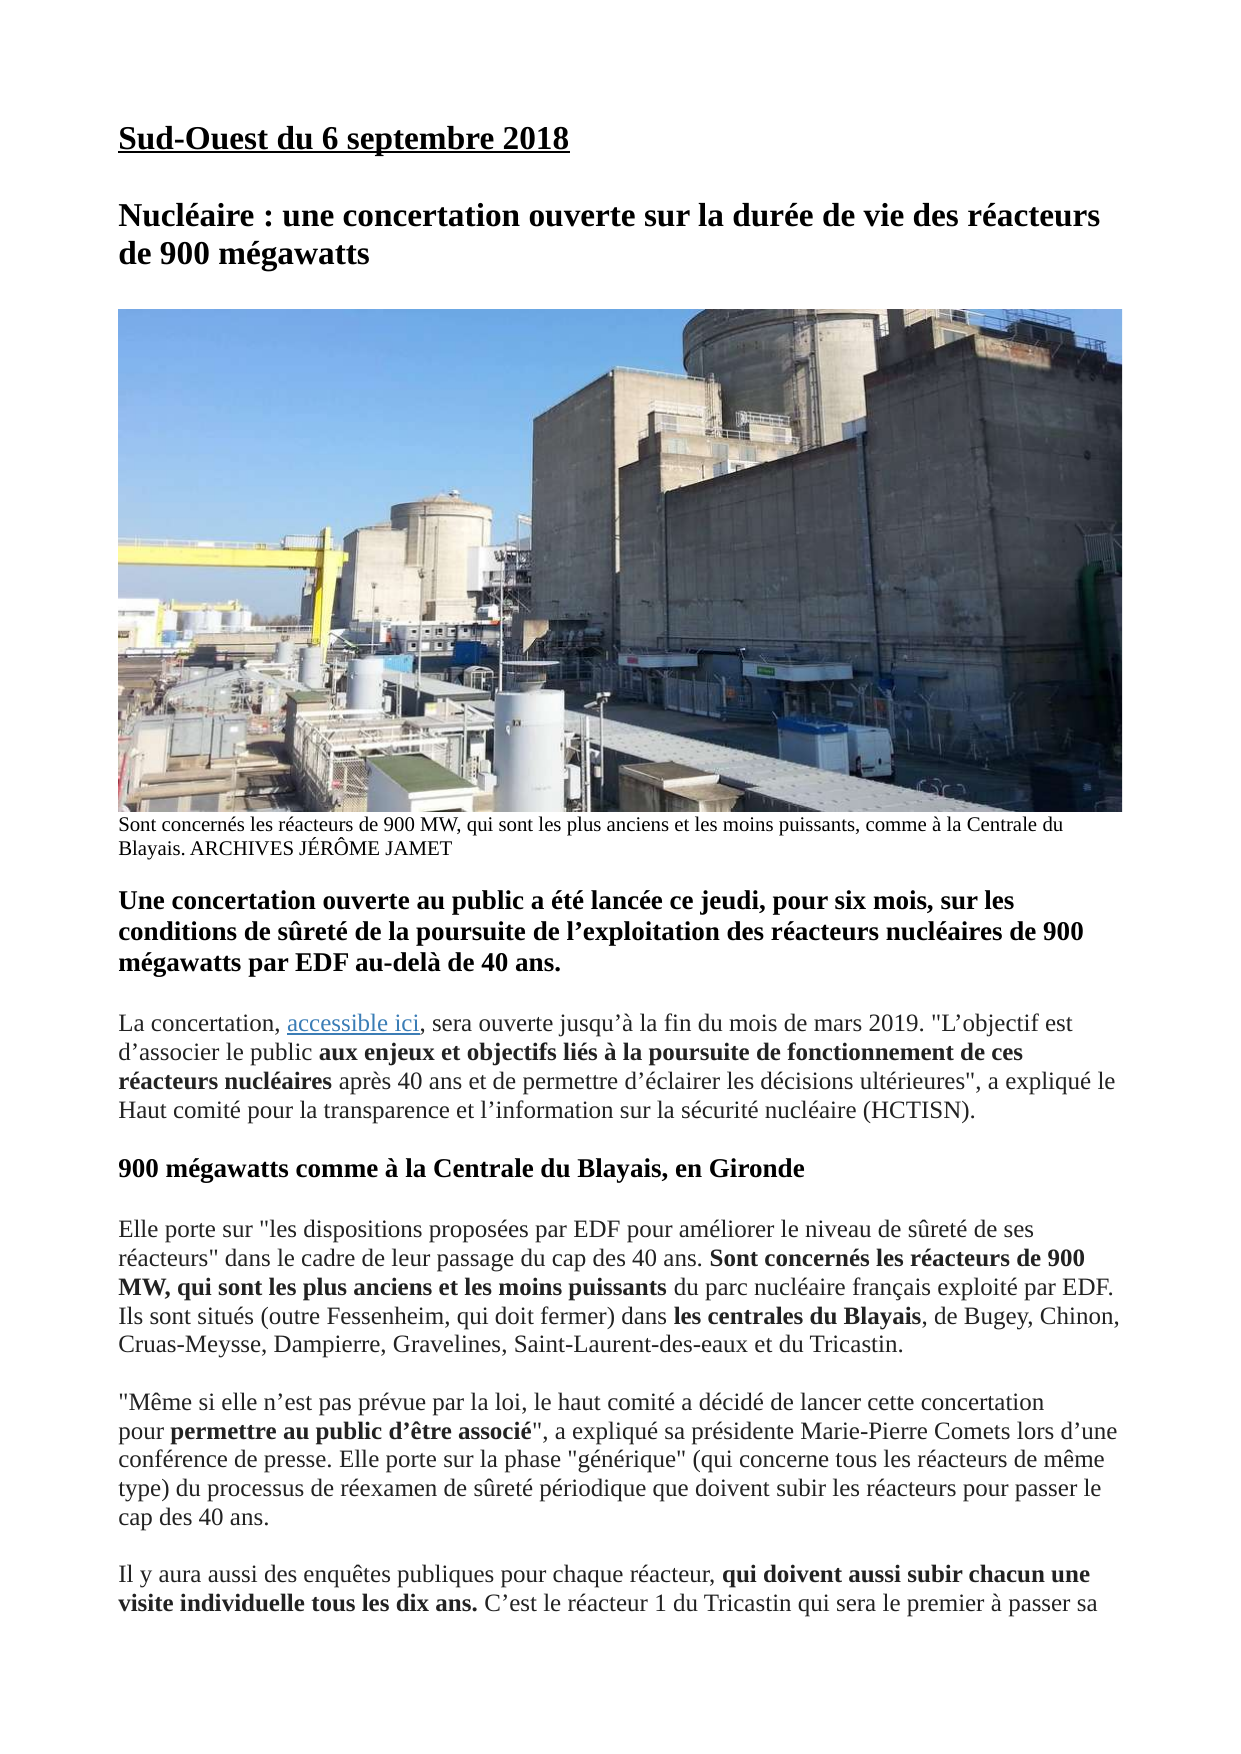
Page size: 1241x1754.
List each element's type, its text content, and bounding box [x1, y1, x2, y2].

text Sont concernés les réacteurs de 900 MW, qui sont les plus anciens et les moins puissants, comme à la Centrale du Blayais. ARCHIVES JÉRÔME JAMET [118, 812, 1122, 860]
text La concertation, accessible ici, sera ouverte jusqu’à la fin du mois de mars 2019. "L’objectif est d’associer le public aux enjeux et objectifs liés à la poursuite de fonctionnement de ces réacteurs nucléaires après 40 ans et de permettre d’éclairer les décisions ultérieures", a expliqué le Haut comité pour la transparence et l’information sur la sécurité nucléaire (HCTISN). [118, 1008, 1122, 1123]
text Elle porte sur "les dispositions proposées par EDF pour améliorer le niveau de sûreté de ses réacteurs" dans le cadre de leur passage du cap des 40 ans. Sont concernés les réacteurs de 900 MW, qui sont les plus anciens et les moins puissants du parc nucléaire français exploité par EDF. Ils sont situés (outre Fessenheim, qui doit fermer) dans les centrales du Blayais, de Bugey, Chinon, Cruas-Meysse, Dampierre, Gravelines, Saint-Laurent-des-eaux et du Tricastin. [118, 1214, 1122, 1358]
picture [118, 309, 1123, 812]
text Une concertation ouverte au public a été lancée ce jeudi, pour six mois, sur les conditions de sûreté de la poursuite de l’exploitation des réacteurs nucléaires de 900 mégawatts par EDF au-delà de 40 ans. [118, 884, 1122, 977]
text Sud-Ouest du 6 septembre 2018 [118, 118, 1122, 156]
text Il y aura aussi des enquêtes publiques pour chaque réacteur, qui doivent aussi subir chacun une visite individuelle tous les dix ans. C’est le réacteur 1 du Tricastin qui sera le premier à passer sa [118, 1559, 1122, 1617]
text Nucléaire : une concertation ouverte sur la durée de vie des réacteurs de 900 mégawatts [118, 195, 1122, 271]
text 900 mégawatts comme à la Centrale du Blayais, en Gironde [118, 1152, 1122, 1183]
text "Même si elle n’est pas prévue par la loi, le haut comité a décidé de lancer cette concertation pour permettre au public d’être associé", a expliqué sa présidente Marie-Pierre Comets lors d’une conférence de presse. Elle porte sur la phase "générique" (qui concerne tous les réacteurs de même type) du processus de réexamen de sûreté périodique que doivent subir les réacteurs pour passer le cap des 40 ans. [118, 1387, 1122, 1531]
